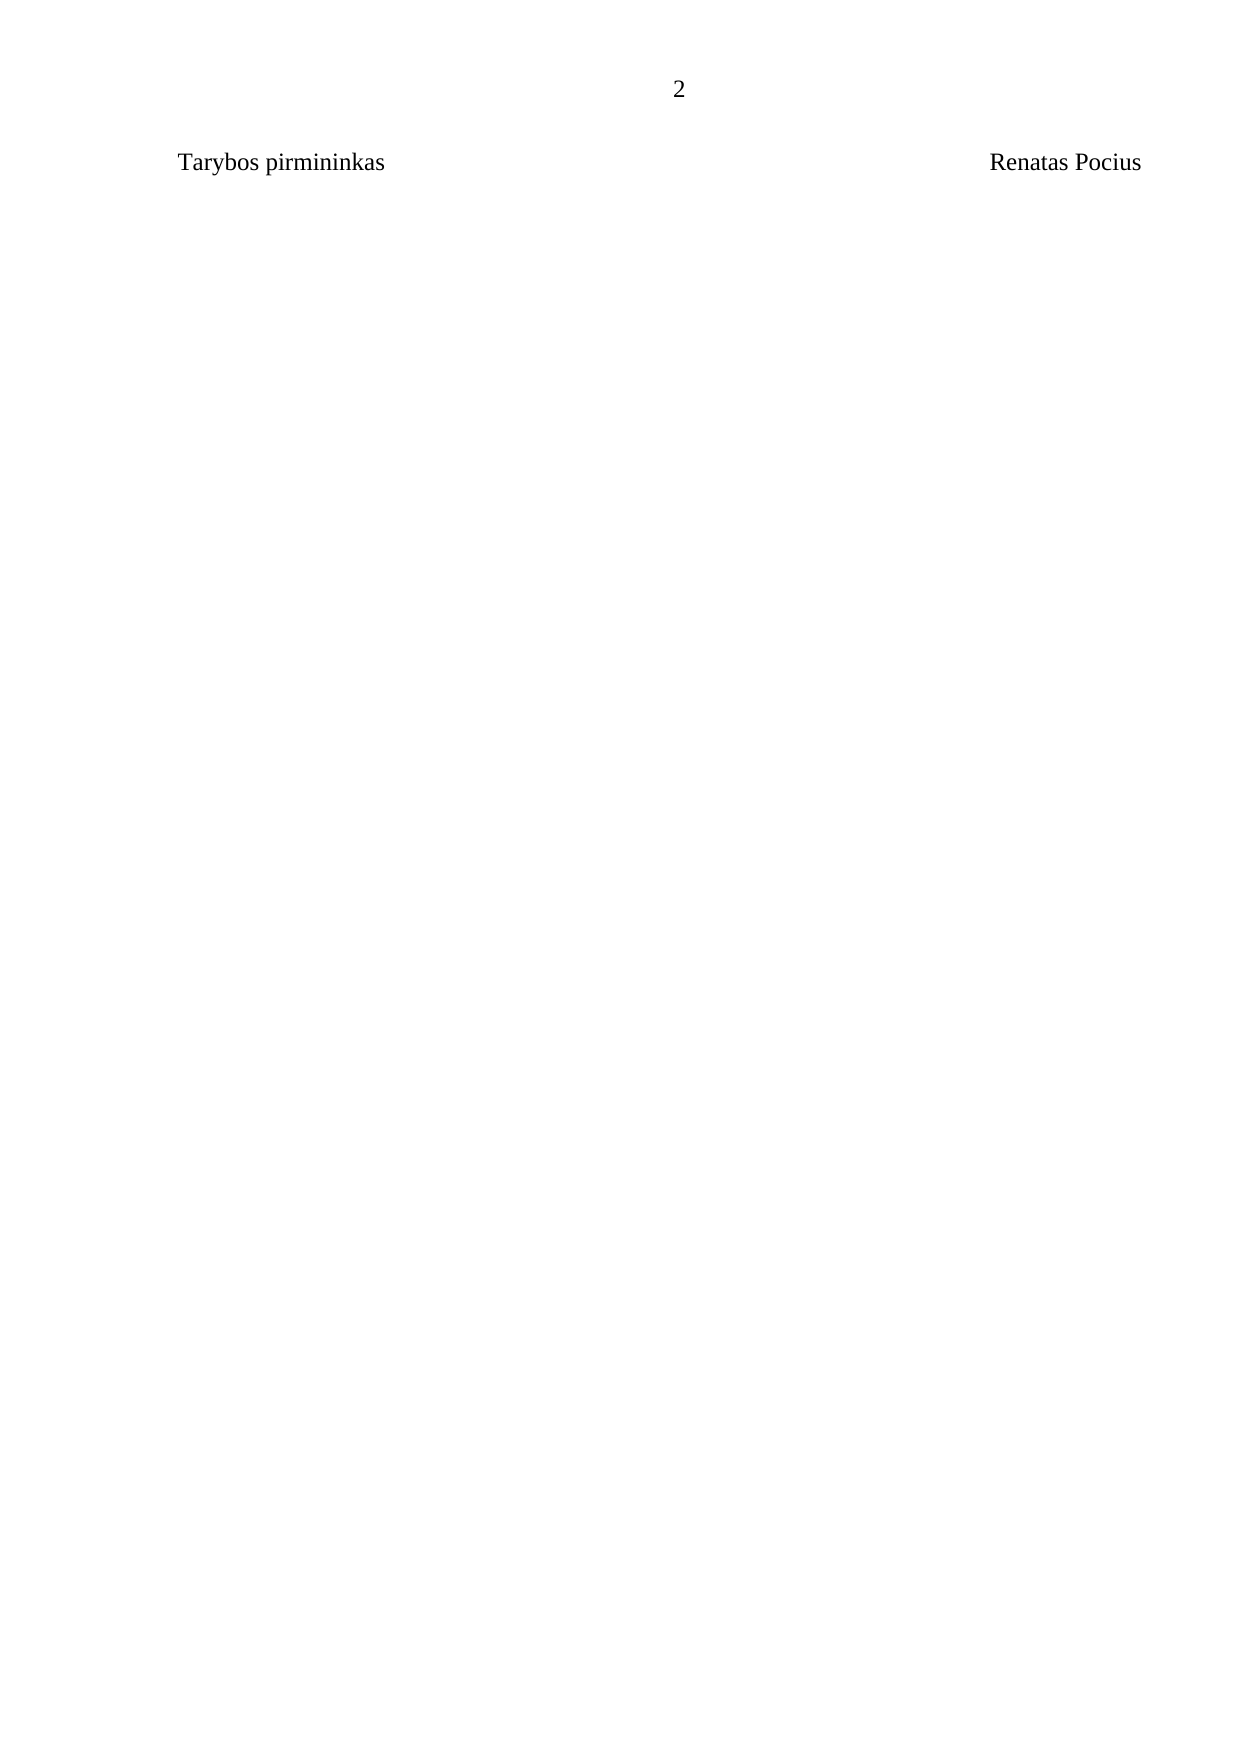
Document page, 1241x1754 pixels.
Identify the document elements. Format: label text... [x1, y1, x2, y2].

text Tarybos pirmininkas Renatas Pocius [177, 147, 1181, 176]
